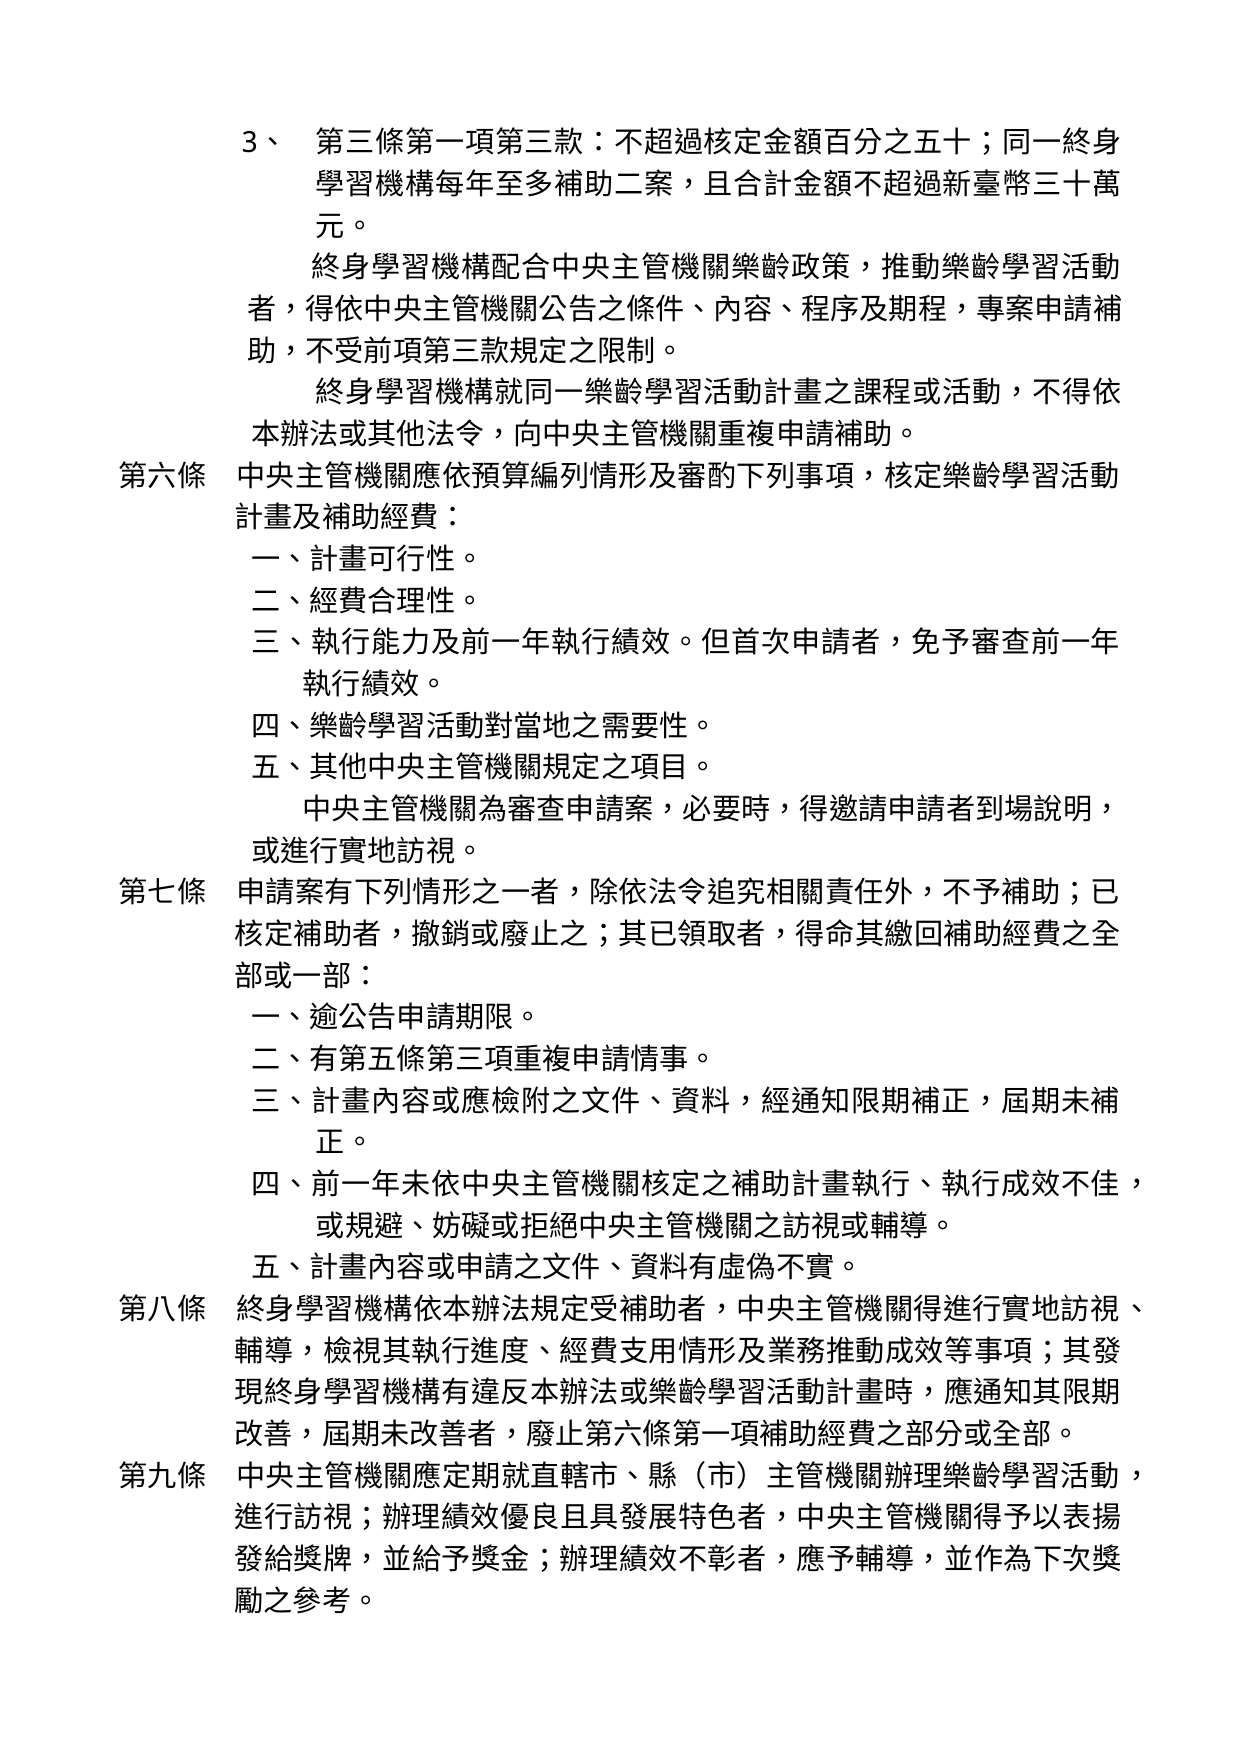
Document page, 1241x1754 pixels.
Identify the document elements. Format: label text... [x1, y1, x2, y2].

text 第七條 申請案有下列情形之一者，除依法令追究相關責任外，不予補助；已核定補助者，撤銷或廢止之；其已領取者，得命其繳回補助經費之全部或一部： [118, 869, 1122, 994]
text 五、其他中央主管機關規定之項目。 [251, 744, 1122, 786]
text 四、前一年未依中央主管機關核定之補助計畫執行、執行成效不佳，或規避、妨礙或拒絕中央主管機關之訪視或輔導。 [251, 1161, 1122, 1244]
text 中央主管機關為審查申請案，必要時，得邀請申請者到場說明，或進行實地訪視。 [251, 786, 1122, 869]
text 第九條 中央主管機關應定期就直轄市、縣（市）主管機關辦理樂齡學習活動，進行訪視；辦理績效優良且具發展特色者，中央主管機關得予以表揚，發給獎牌，並給予獎金；辦理績效不彰者，應予輔導，並作為下次獎勵之參考。 [118, 1453, 1122, 1619]
text 二、有第五條第三項重複申請情事。 [251, 1036, 1122, 1078]
text 一、計畫可行性。 [251, 536, 1122, 578]
text 終身學習機構配合中央主管機關樂齡政策，推動樂齡學習活動者，得依中央主管機關公告之條件、內容、程序及期程，專案申請補助，不受前項第三款規定之限制。 [221, 244, 1122, 369]
text 三、計畫內容或應檢附之文件、資料，經通知限期補正，屆期未補正。 [251, 1078, 1122, 1161]
text 五、計畫內容或申請之文件、資料有虛偽不實。 [251, 1244, 1122, 1286]
text 第八條 終身學習機構依本辦法規定受補助者，中央主管機關得進行實地訪視、輔導，檢視其執行進度、經費支用情形及業務推動成效等事項；其發現終身學習機構有違反本辦法或樂齡學習活動計畫時，應通知其限期改善，屆期未改善者，廢止第六條第一項補助經費之部分或全部。 [118, 1286, 1122, 1453]
list 第三條第一項第三款：不超過核定金額百分之五十；同一終身學習機構每年至多補助二案，且合計金額不超過新臺幣三十萬元。 [241, 119, 1122, 244]
text 三、執行能力及前一年執行績效。但首次申請者，免予審查前一年執行績效。 [251, 619, 1122, 703]
text 第六條 中央主管機關應依預算編列情形及審酌下列事項，核定樂齡學習活動計畫及補助經費： [118, 453, 1122, 536]
text 四、樂齡學習活動對當地之需要性。 [251, 703, 1122, 744]
text 終身學習機構就同一樂齡學習活動計畫之課程或活動，不得依本辦法或其他法令，向中央主管機關重複申請補助。 [251, 369, 1122, 453]
text 一、逾公告申請期限。 [251, 994, 1122, 1036]
text 二、經費合理性。 [251, 578, 1122, 619]
